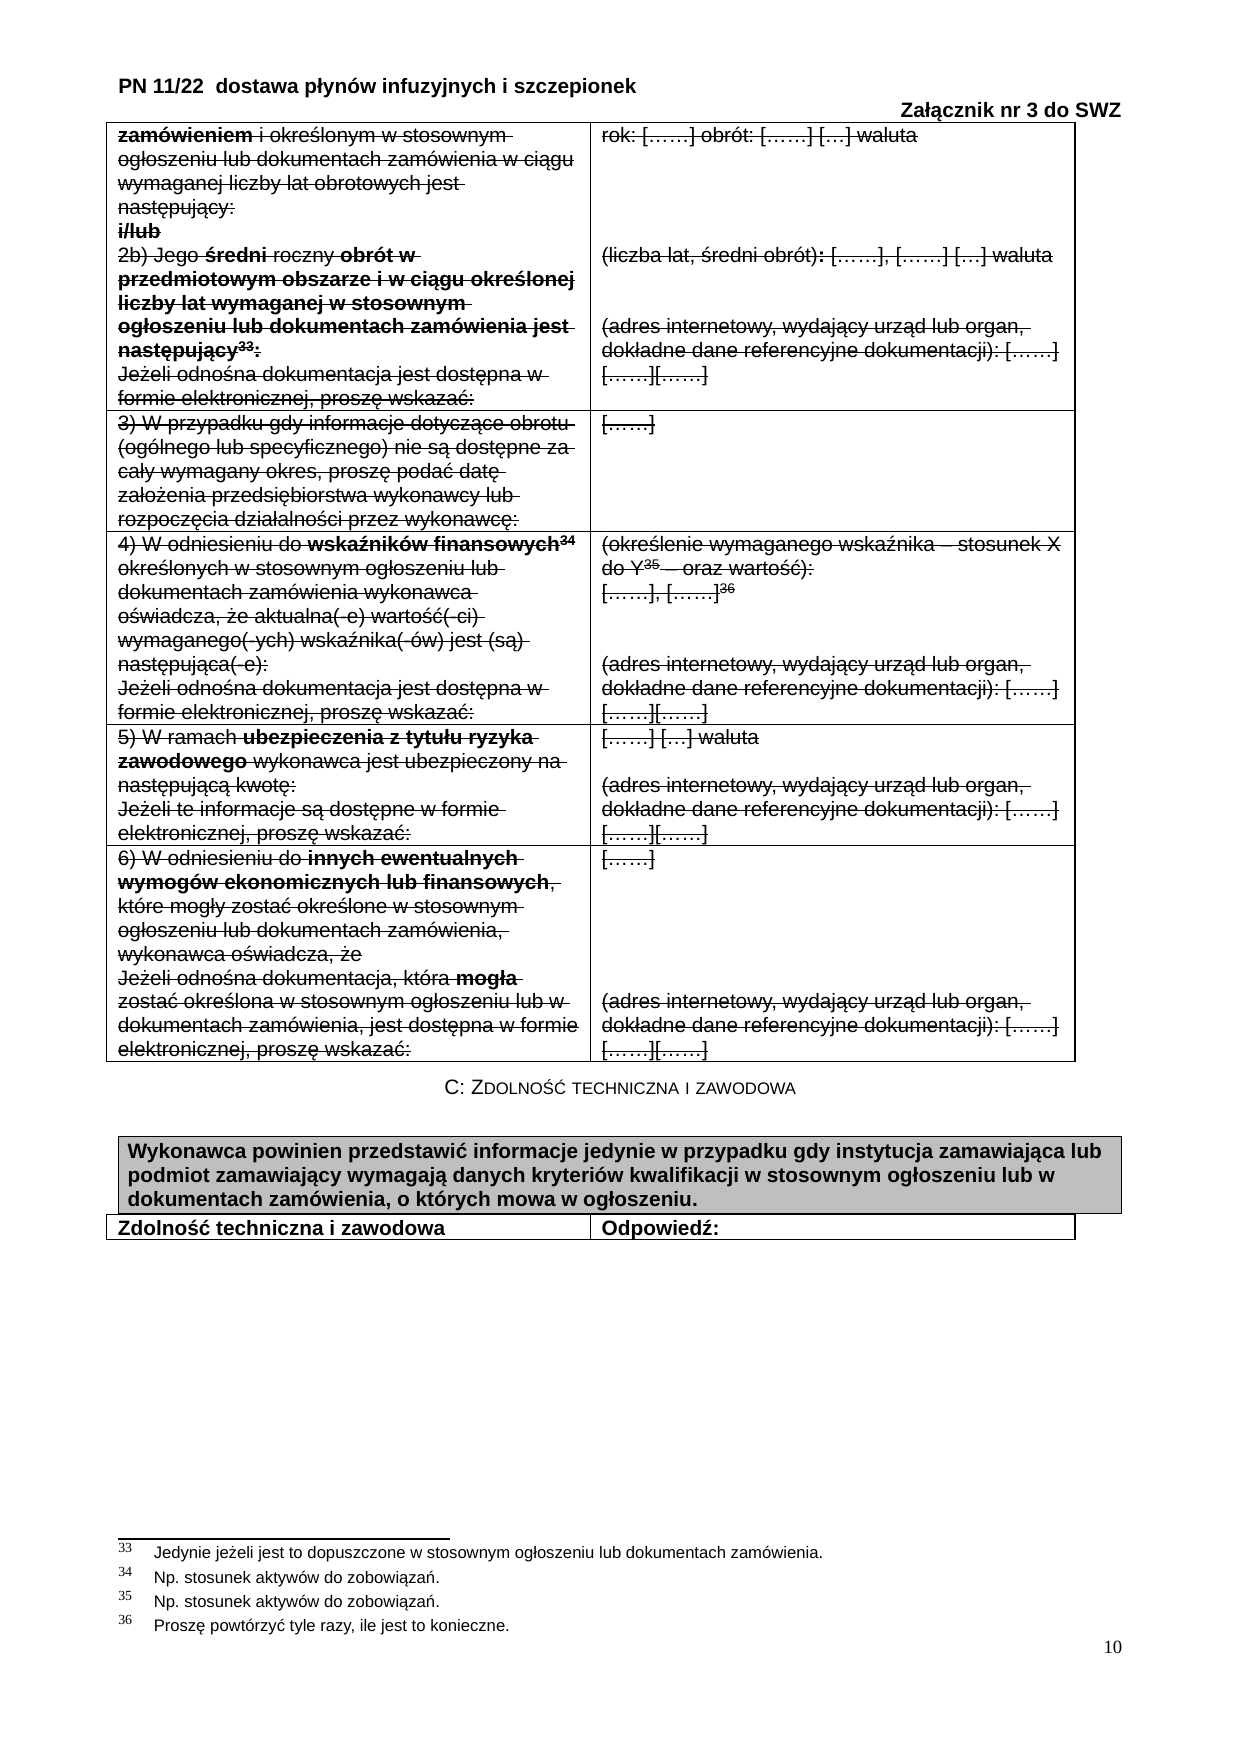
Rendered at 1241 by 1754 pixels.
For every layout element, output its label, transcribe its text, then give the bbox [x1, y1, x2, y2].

table_cell 3) W przypadku gdy informacje dotyczące obrotu (ogólnego lub specyficznego) nie są dostępne za cały wymagany okres, proszę podać datę założenia przedsiębiorstwa wykonawcy lub rozpoczęcia działalności przez wykonawcę: [107, 411, 590, 531]
table_cell [……] [591, 411, 1074, 531]
table_cell 5) W ramach ubezpieczenia z tytułu ryzyka zawodowego wykonawca jest ubezpieczony na następującą kwotę: Jeżeli te informacje są dostępne w formie elektronicznej, proszę wskazać: [107, 725, 590, 844]
table_cell rok: [……] obrót: [……] […] waluta (liczba lat, średni obrót): [……], [……] […] waluta (adres internetowy, wydający urząd lub organ, dokładne dane referencyjne dokumentacji): [……][……][……] [591, 123, 1074, 410]
table_cell (określenie wymaganego wskaźnika – stosunek X do Y – oraz wartość): [……], [……] (adres internetowy, wydający urząd lub organ, dokładne dane referencyjne dokumentacji): [……][……][……] [591, 532, 1074, 724]
table_cell [……] (adres internetowy, wydający urząd lub organ, dokładne dane referencyjne dokumentacji): [……][……][……] [591, 846, 1074, 1061]
table_cell zamówieniem i określonym w stosownym ogłoszeniu lub dokumentach zamówienia w ciągu wymaganej liczby lat obrotowych jest następujący: i/lub 2b) Jego średni roczny obrót w przedmiotowym obszarze i w ciągu określonej liczby lat wymaganej w stosownym ogłoszeniu lub dokumentach zamówienia jest następujący: Jeżeli odnośna dokumentacja jest dostępna w formie elektronicznej, proszę wskazać: [107, 123, 590, 410]
table_header Zdolność techniczna i zawodowa [107, 1215, 590, 1239]
text Wykonawca powinien przedstawić informacje jedynie w przypadku gdy instytucja zamawiająca lub podmiot zamawiający wymagają danych kryteriów kwalifikacji w stosownym ogłoszeniu lub w dokumentach zamówienia, o których mowa w ogłoszeniu. [119, 1137, 1121, 1213]
table_cell 4) W odniesieniu do wskaźników finansowych określonych w stosownym ogłoszeniu lub dokumentach zamówienia wykonawca oświadcza, że aktualna(-e) wartość(-ci) wymaganego(-ych) wskaźnika(-ów) jest (są) następująca(-e): Jeżeli odnośna dokumentacja jest dostępna w formie elektronicznej, proszę wskazać: [107, 532, 590, 724]
table_header Odpowiedź: [591, 1215, 1074, 1239]
table_cell 6) W odniesieniu do innych ewentualnych wymogów ekonomicznych lub finansowych, które mogły zostać określone w stosownym ogłoszeniu lub dokumentach zamówienia, wykonawca oświadcza, że Jeżeli odnośna dokumentacja, która mogła zostać określona w stosownym ogłoszeniu lub w dokumentach zamówienia, jest dostępna w formie elektronicznej, proszę wskazać: [107, 846, 590, 1061]
title C: Zdolność techniczna i zawodowa [118, 1075, 1122, 1099]
table_cell [……] […] waluta (adres internetowy, wydający urząd lub organ, dokładne dane referencyjne dokumentacji): [……][……][……] [591, 725, 1074, 844]
